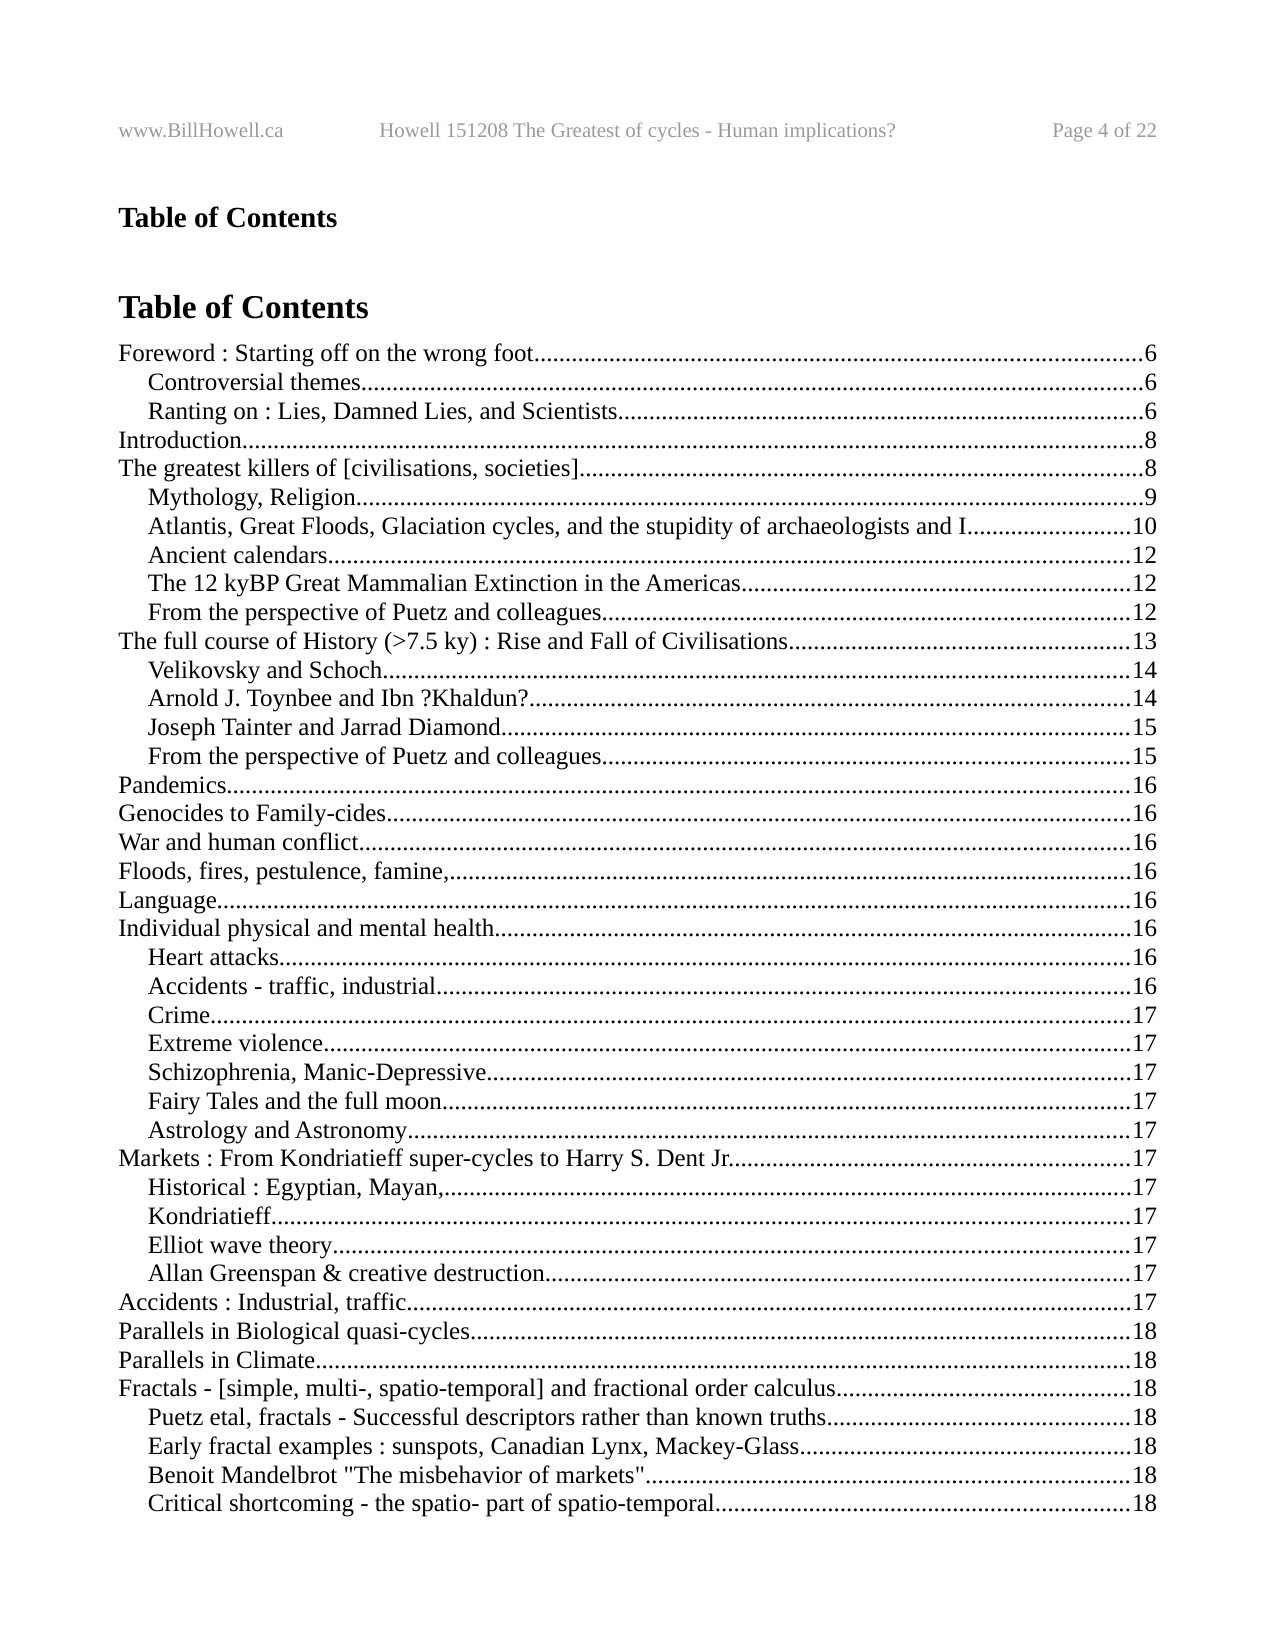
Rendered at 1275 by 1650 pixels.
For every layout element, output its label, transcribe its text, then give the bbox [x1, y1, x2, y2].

text Early fractal examples : sunspots, Canadian Lynx, Mackey-Glass 18 [148, 1431, 1157, 1460]
text Mythology, Religion 9 [148, 482, 1157, 511]
text Controversial themes 6 [148, 367, 1157, 396]
text Allan Greenspan & creative destruction 17 [148, 1258, 1157, 1287]
text The 12 kyBP Great Mammalian Extinction in the Americas 12 [148, 568, 1157, 597]
text Accidents - traffic, industrial 16 [148, 971, 1157, 1000]
text Velikovsky and Schoch 14 [148, 655, 1157, 683]
text From the perspective of Puetz and colleagues 12 [148, 597, 1157, 626]
text Ancient calendars 12 [148, 540, 1157, 568]
text Individual physical and mental health 16 [118, 913, 1157, 942]
text Kondriatieff 17 [148, 1201, 1157, 1230]
text Critical shortcoming - the spatio- part of spatio-temporal 18 [148, 1488, 1157, 1517]
text Parallels in Biological quasi-cycles 18 [118, 1316, 1157, 1345]
text Floods, fires, pestulence, famine, 16 [118, 856, 1157, 885]
text Language 16 [118, 885, 1157, 913]
text Genocides to Family-cides 16 [118, 798, 1157, 827]
text Table of Contents [118, 200, 1157, 234]
text Fractals - [simple, multi-, spatio-temporal] and fractional order calculus 18 [118, 1373, 1157, 1402]
text The greatest killers of [civilisations, societies] 8 [118, 453, 1157, 482]
text From the perspective of Puetz and colleagues 15 [148, 741, 1157, 770]
text Pandemics 16 [118, 770, 1157, 798]
text Elliot wave theory 17 [148, 1230, 1157, 1258]
text Benoit Mandelbrot "The misbehavior of markets" 18 [148, 1460, 1157, 1488]
text Historical : Egyptian, Mayan, 17 [148, 1172, 1157, 1201]
text Puetz etal, fractals - Successful descriptors rather than known truths 18 [148, 1402, 1157, 1431]
text Foreword : Starting off on the wrong foot 6 [118, 338, 1157, 367]
text The full course of History (>7.5 ky) : Rise and Fall of Civilisations 13 [118, 626, 1157, 655]
text Joseph Tainter and Jarrad Diamond 15 [148, 712, 1157, 741]
text Introduction 8 [118, 425, 1157, 453]
text Fairy Tales and the full moon 17 [148, 1086, 1157, 1115]
text Accidents : Industrial, traffic 17 [118, 1287, 1157, 1316]
subtitle Table of Contents [118, 288, 1157, 326]
text War and human conflict 16 [118, 827, 1157, 856]
text Markets : From Kondriatieff super-cycles to Harry S. Dent Jr. 17 [118, 1143, 1157, 1172]
text Astrology and Astronomy 17 [148, 1115, 1157, 1143]
text Parallels in Climate 18 [118, 1345, 1157, 1373]
text Extreme violence 17 [148, 1028, 1157, 1057]
text Atlantis, Great Floods, Glaciation cycles, and the stupidity of archaeologists and I 10 [148, 511, 1157, 540]
text Crime 17 [148, 1000, 1157, 1028]
text Schizophrenia, Manic-Depressive 17 [148, 1057, 1157, 1086]
text Heart attacks 16 [148, 942, 1157, 971]
text Arnold J. Toynbee and Ibn ?Khaldun? 14 [148, 683, 1157, 712]
text Ranting on : Lies, Damned Lies, and Scientists 6 [148, 396, 1157, 425]
